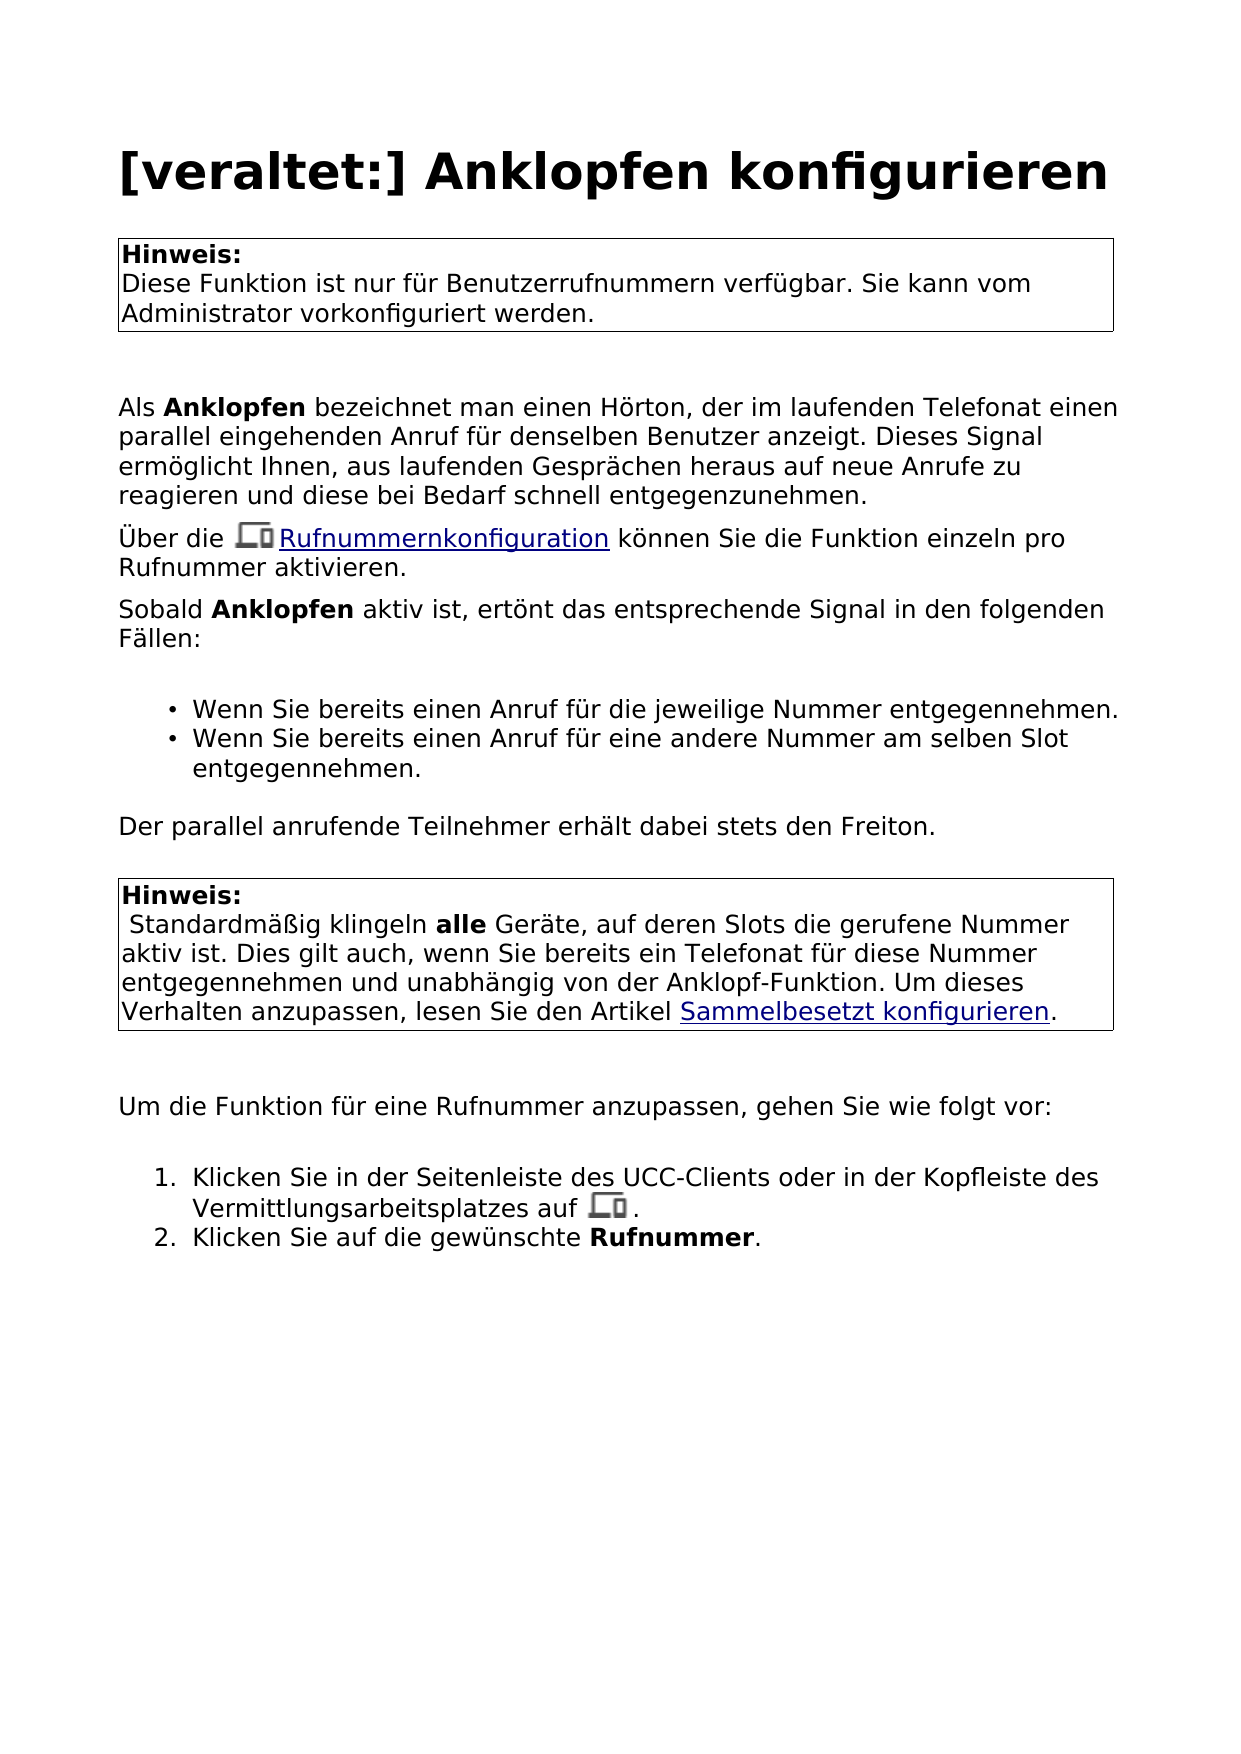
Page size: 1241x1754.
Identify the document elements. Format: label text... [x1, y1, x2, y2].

table_header Hinweis: Diese Funktion ist nur für Benutzerrufnummern verfügbar. Sie kann vom Administrator vorkonfiguriert werden. [119, 239, 1113, 331]
picture [585, 1192, 632, 1218]
text Der parallel anrufende Teilnehmer erhält dabei stets den Freiton. [118, 812, 1122, 842]
list Wenn Sie bereits einen Anruf für die jeweilige Nummer entgegennehmen. [177, 696, 1122, 725]
list Klicken Sie auf die gewünschte Rufnummer. [177, 1223, 1122, 1311]
table_header Hinweis: Standardmäßig klingeln alle Geräte, auf deren Slots die gerufene Nummer aktiv ist. Dies gilt auch, wenn Sie bereits ein Telefonat für diese Nummer entgegennehmen und unabhängig von der Anklopf-Funktion. Um dieses Verhalten anzupassen, lesen Sie den Artikel Sammelbesetzt konfigurieren. [119, 879, 1113, 1029]
list Wenn Sie bereits einen Anruf für eine andere Nummer am selben Slot entgegennehmen. [177, 725, 1122, 783]
subtitle [veraltet:] Anklopfen konfigurieren [118, 143, 1122, 201]
text Um die Funktion für eine Rufnummer anzupassen, gehen Sie wie folgt vor: [118, 1092, 1122, 1121]
text Über die Rufnummernkonfiguration können Sie die Funktion einzeln pro Rufnummer aktivieren. [118, 523, 1122, 583]
picture [232, 522, 279, 548]
text Sobald Anklopfen aktiv ist, ertönt das entsprechende Signal in den folgenden Fällen: [118, 595, 1122, 653]
list Klicken Sie in der Seitenleiste des UCC-Clients oder in der Kopfleiste des Vermittlungsarbeitsplatzes auf . [177, 1163, 1122, 1223]
text Als Anklopfen bezeichnet man einen Hörton, der im laufenden Telefonat einen parallel eingehenden Anruf für denselben Benutzer anzeigt. Dieses Signal ermöglicht Ihnen, aus laufenden Gesprächen heraus auf neue Anrufe zu reagieren und diese bei Bedarf schnell entgegenzunehmen. [118, 393, 1122, 510]
